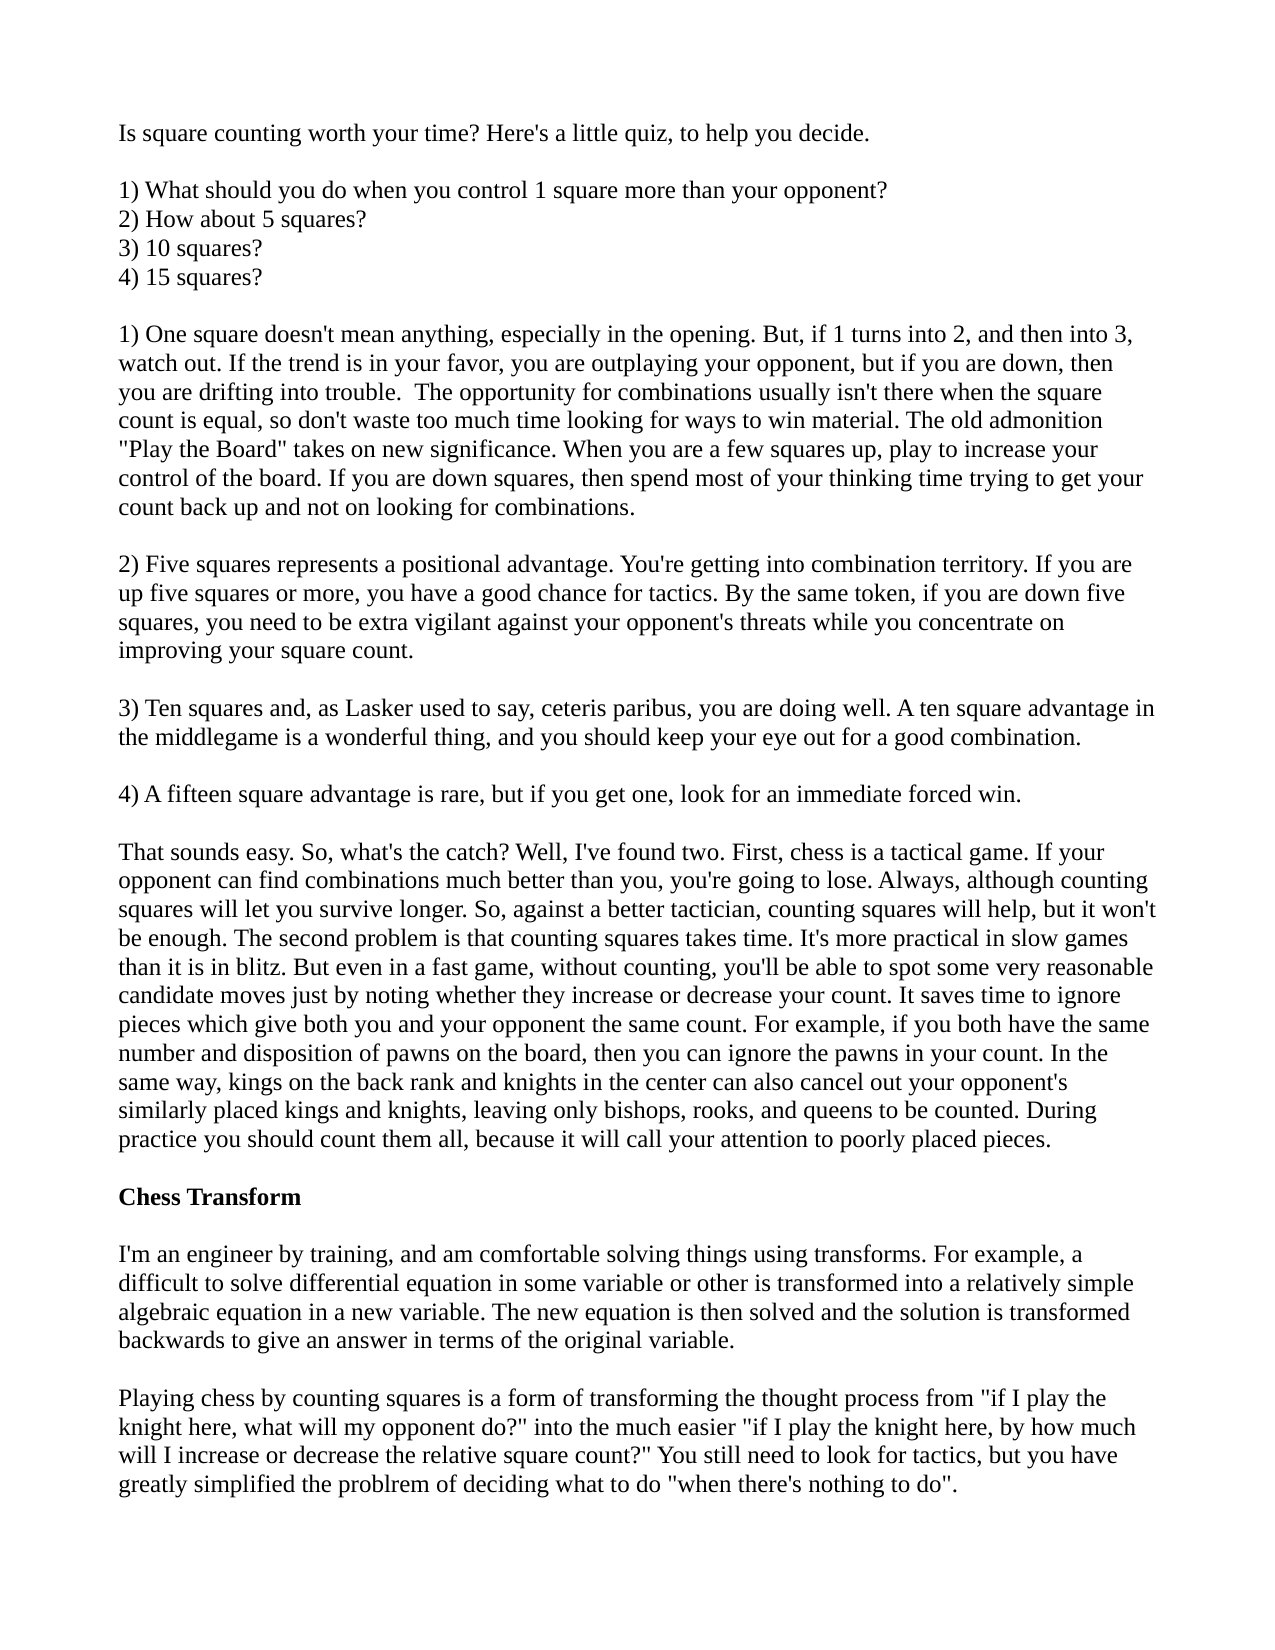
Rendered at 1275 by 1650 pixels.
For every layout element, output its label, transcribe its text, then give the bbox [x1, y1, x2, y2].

text 1) One square doesn't mean anything, especially in the opening. But, if 1 turns into 2, and then into 3, watch out. If the trend is in your favor, you are outplaying your opponent, but if you are down, then you are drifting into trouble. The opportunity for combinations usually isn't there when the square count is equal, so don't waste too much time looking for ways to win material. The old admonition "Play the Board" takes on new significance. When you are a few squares up, play to increase your control of the board. If you are down squares, then spend most of your thinking time trying to get your count back up and not on looking for combinations. [118, 319, 1157, 521]
text 3) 10 squares? [118, 233, 1157, 262]
text 4) 15 squares? [118, 262, 1157, 291]
text That sounds easy. So, what's the catch? Well, I've found two. First, chess is a tactical game. If your opponent can find combinations much better than you, you're going to lose. Always, although counting squares will let you survive longer. So, against a better tactician, counting squares will help, but it won't be enough. The second problem is that counting squares takes time. It's more practical in slow games than it is in blitz. But even in a fast game, without counting, you'll be able to spot some very reasonable candidate moves just by noting whether they increase or decrease your count. It saves time to ignore pieces which give both you and your opponent the same count. For example, if you both have the same number and disposition of pawns on the board, then you can ignore the pawns in your count. In the same way, kings on the back rank and knights in the center can also cancel out your opponent's similarly placed kings and knights, leaving only bishops, rooks, and queens to be counted. During practice you should count them all, because it will call your attention to poorly placed pieces. [118, 837, 1157, 1153]
text Is square counting worth your time? Here's a little quiz, to help you decide. [118, 118, 1157, 147]
text 1) What should you do when you control 1 square more than your opponent? [118, 176, 1157, 204]
text Chess Transform [118, 1182, 1157, 1211]
text Playing chess by counting squares is a form of transforming the thought process from "if I play the knight here, what will my opponent do?" into the much easier "if I play the knight here, by how much will I increase or decrease the relative square count?" You still need to look for tactics, but you have greatly simplified the problrem of deciding what to do "when there's nothing to do". [118, 1383, 1157, 1498]
text 4) A fifteen square advantage is rare, but if you get one, look for an immediate forced win. [118, 779, 1157, 808]
text 2) How about 5 squares? [118, 204, 1157, 233]
text I'm an engineer by training, and am comfortable solving things using transforms. For example, a difficult to solve differential equation in some variable or other is transformed into a relatively simple algebraic equation in a new variable. The new equation is then solved and the solution is transformed backwards to give an answer in terms of the original variable. [118, 1239, 1157, 1354]
text 2) Five squares represents a positional advantage. You're getting into combination territory. If you are up five squares or more, you have a good chance for tactics. By the same token, if you are down five squares, you need to be extra vigilant against your opponent's threats while you concentrate on improving your square count. [118, 549, 1157, 664]
text 3) Ten squares and, as Lasker used to say, ceteris paribus, you are doing well. A ten square advantage in the middlegame is a wonderful thing, and you should keep your eye out for a good combination. [118, 693, 1157, 751]
